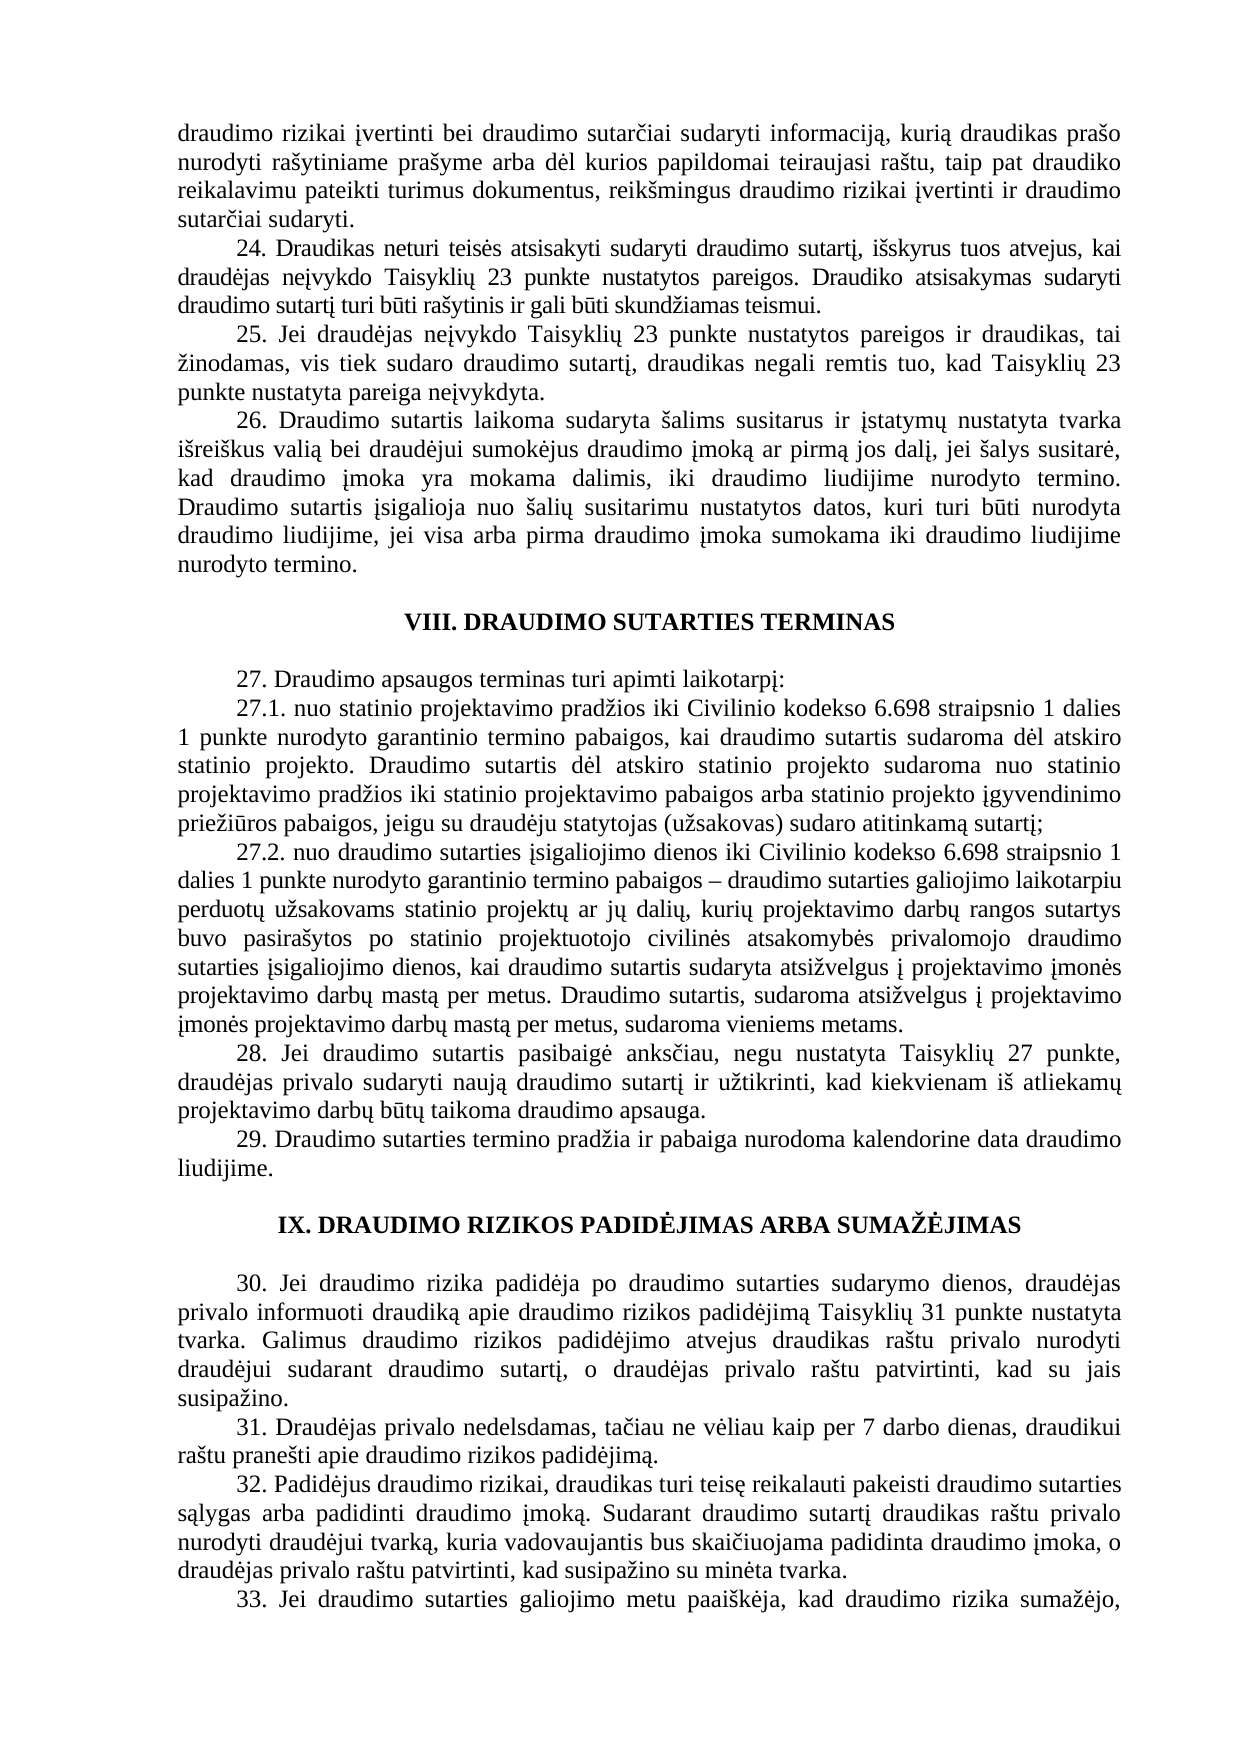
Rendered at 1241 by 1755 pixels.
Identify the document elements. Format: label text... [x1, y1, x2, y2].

text 32. Padidėjus draudimo rizikai, draudikas turi teisę reikalauti pakeisti draudimo sutarties sąlygas arba padidinti draudimo įmoką. Sudarant draudimo sutartį draudikas raštu privalo nurodyti draudėjui tvarką, kuria vadovaujantis bus skaičiuojama padidinta draudimo įmoka, o draudėjas privalo raštu patvirtinti, kad susipažino su minėta tvarka. [177, 1469, 1122, 1584]
text 26. Draudimo sutartis laikoma sudaryta šalims susitarus ir įstatymų nustatyta tvarka išreiškus valią bei draudėjui sumokėjus draudimo įmoką ar pirmą jos dalį, jei šalys susitarė, kad draudimo įmoka yra mokama dalimis, iki draudimo liudijime nurodyto termino. Draudimo sutartis įsigalioja nuo šalių susitarimu nustatytos datos, kuri turi būti nurodyta draudimo liudijime, jei visa arba pirma draudimo įmoka sumokama iki draudimo liudijime nurodyto termino. [177, 406, 1122, 578]
text draudimo rizikai įvertinti bei draudimo sutarčiai sudaryti informaciją, kurią draudikas prašo nurodyti rašytiniame prašyme arba dėl kurios papildomai teiraujasi raštu, taip pat draudiko reikalavimu pateikti turimus dokumentus, reikšmingus draudimo rizikai įvertinti ir draudimo sutarčiai sudaryti. [177, 118, 1122, 233]
text 27. Draudimo apsaugos terminas turi apimti laikotarpį: [177, 664, 1122, 693]
text 27.1. nuo statinio projektavimo pradžios iki Civilinio kodekso 6.698 straipsnio 1 dalies 1 punkte nurodyto garantinio termino pabaigos, kai draudimo sutartis sudaroma dėl atskiro statinio projekto. Draudimo sutartis dėl atskiro statinio projekto sudaroma nuo statinio projektavimo pradžios iki statinio projektavimo pabaigos arba statinio projekto įgyvendinimo priežiūros pabaigos, jeigu su draudėju statytojas (užsakovas) sudaro atitinkamą sutartį; [177, 693, 1122, 837]
text 31. Draudėjas privalo nedelsdamas, tačiau ne vėliau kaip per 7 darbo dienas, draudikui raštu pranešti apie draudimo rizikos padidėjimą. [177, 1412, 1122, 1469]
text VIII. DRAUDIMO SUTARTIES TERMINAS [177, 607, 1122, 636]
text 24. Draudikas neturi teisės atsisakyti sudaryti draudimo sutartį, išskyrus tuos atvejus, kai draudėjas neįvykdo Taisyklių 23 punkte nustatytos pareigos. Draudiko atsisakymas sudaryti draudimo sutartį turi būti rašytinis ir gali būti skundžiamas teismui. [177, 233, 1122, 319]
text 33. Jei draudimo sutarties galiojimo metu paaiškėja, kad draudimo rizika sumažėjo, [177, 1584, 1122, 1613]
text 30. Jei draudimo rizika padidėja po draudimo sutarties sudarymo dienos, draudėjas privalo informuoti draudiką apie draudimo rizikos padidėjimą Taisyklių 31 punkte nustatyta tvarka. Galimus draudimo rizikos padidėjimo atvejus draudikas raštu privalo nurodyti draudėjui sudarant draudimo sutartį, o draudėjas privalo raštu patvirtinti, kad su jais susipažino. [177, 1268, 1122, 1412]
text 27.2. nuo draudimo sutarties įsigaliojimo dienos iki Civilinio kodekso 6.698 straipsnio 1 dalies 1 punkte nurodyto garantinio termino pabaigos – draudimo sutarties galiojimo laikotarpiu perduotų užsakovams statinio projektų ar jų dalių, kurių projektavimo darbų rangos sutartys buvo pasirašytos po statinio projektuotojo civilinės atsakomybės privalomojo draudimo sutarties įsigaliojimo dienos, kai draudimo sutartis sudaryta atsižvelgus į projektavimo įmonės projektavimo darbų mastą per metus. Draudimo sutartis, sudaroma atsižvelgus į projektavimo įmonės projektavimo darbų mastą per metus, sudaroma vieniems metams. [177, 837, 1122, 1038]
text 29. Draudimo sutarties termino pradžia ir pabaiga nurodoma kalendorine data draudimo liudijime. [177, 1124, 1122, 1182]
text 25. Jei draudėjas neįvykdo Taisyklių 23 punkte nustatytos pareigos ir draudikas, tai žinodamas, vis tiek sudaro draudimo sutartį, draudikas negali remtis tuo, kad Taisyklių 23 punkte nustatyta pareiga neįvykdyta. [177, 319, 1122, 406]
text 28. Jei draudimo sutartis pasibaigė anksčiau, negu nustatyta Taisyklių 27 punkte, draudėjas privalo sudaryti naują draudimo sutartį ir užtikrinti, kad kiekvienam iš atliekamų projektavimo darbų būtų taikoma draudimo apsauga. [177, 1038, 1122, 1124]
text IX. DRAUDIMO RIZIKOS PADIDĖJIMAS ARBA SUMAŽĖJIMAS [177, 1211, 1122, 1239]
